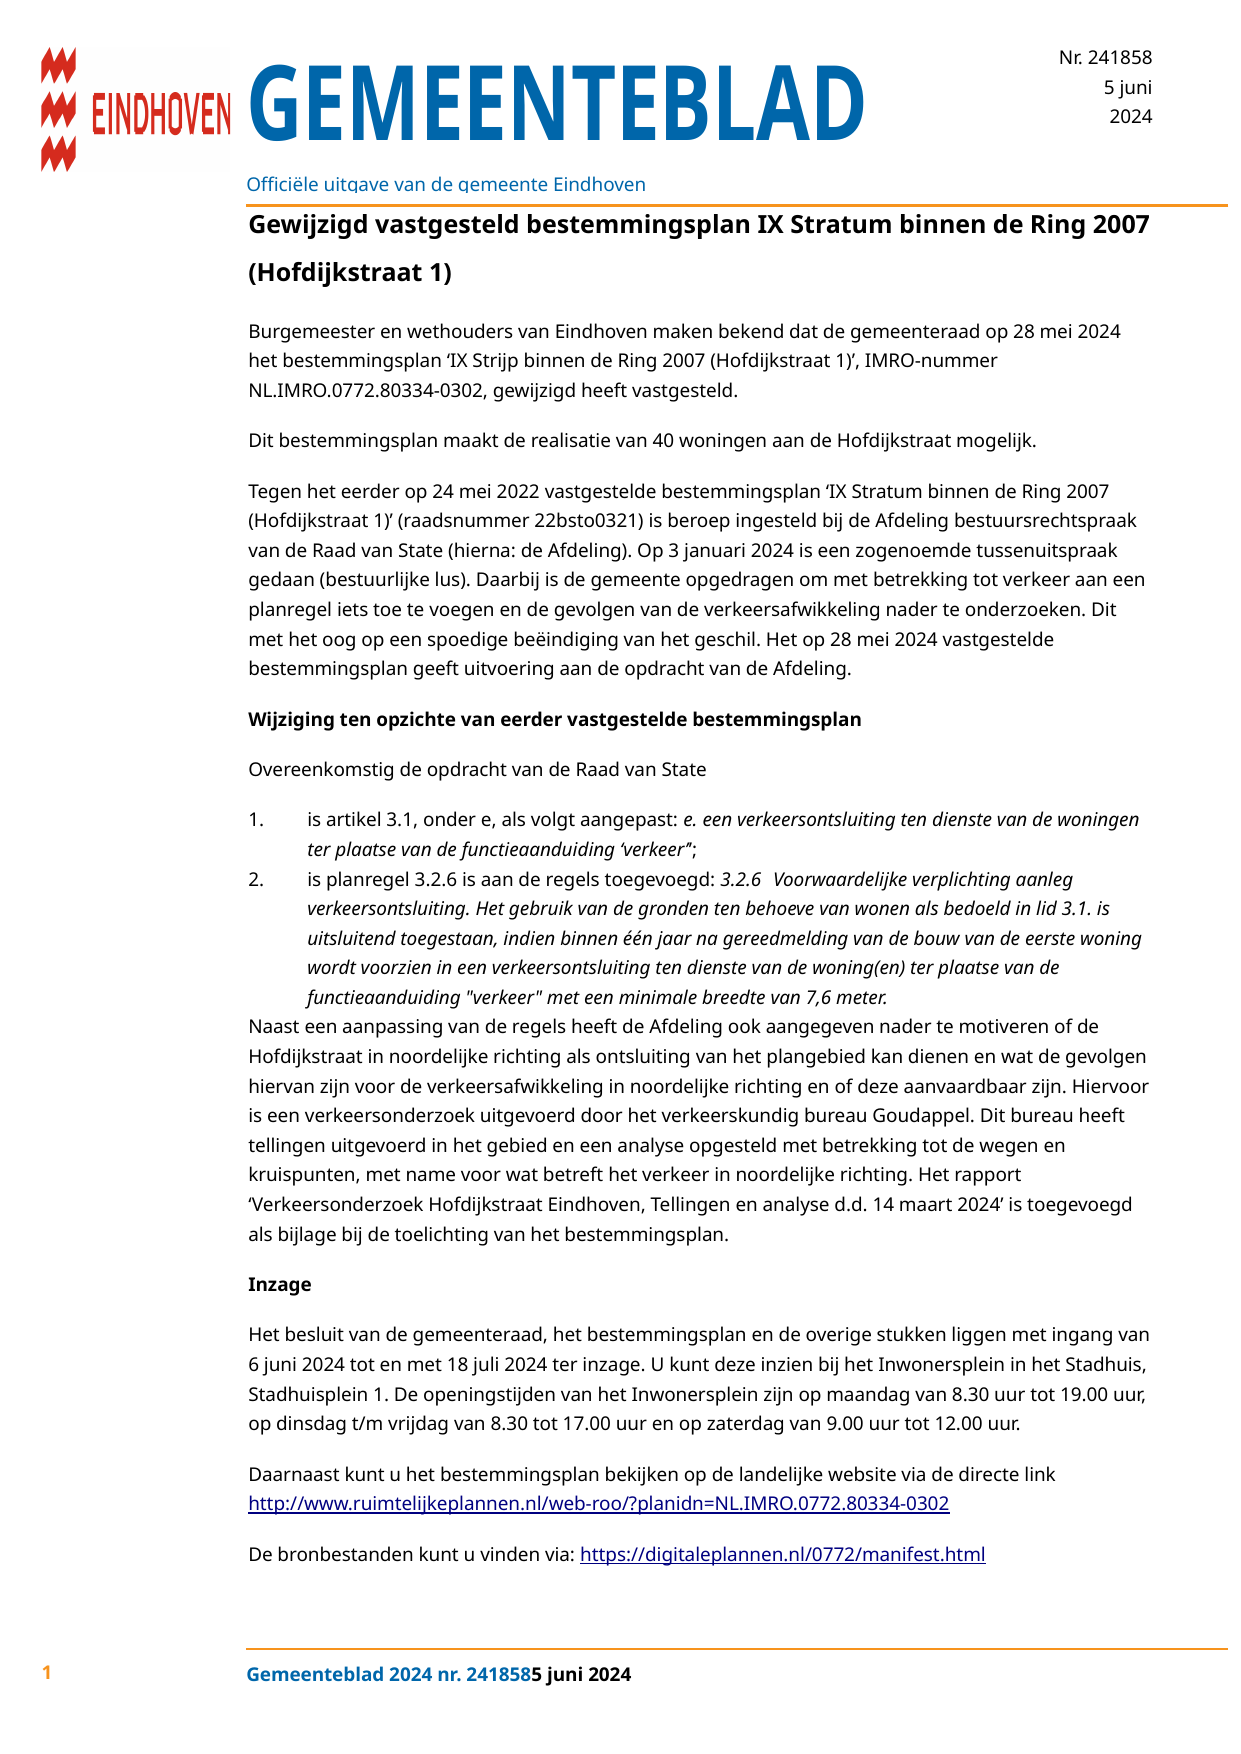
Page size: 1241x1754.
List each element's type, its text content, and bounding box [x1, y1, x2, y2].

picture [41, 47, 231, 172]
text Tegen het eerder op 24 mei 2022 vastgestelde bestemmingsplan ‘IX Stratum binnen de Ring 2007 (Hofdijkstraat 1)’ (raadsnummer 22bsto0321) is beroep ingesteld bij de Afdeling bestuursrechtspraak van de Raad van State (hierna: de Afdeling). Op 3 januari 2024 is een zogenoemde tussenuitspraak gedaan (bestuurlijke lus). Daarbij is de gemeente opgedragen om met betrekking tot verkeer aan een planregel iets toe te voegen en de gevolgen van de verkeersafwikkeling nader te onderzoeken. Dit met het oog op een spoedige beëindiging van het geschil. Het op 28 mei 2024 vastgestelde bestemmingsplan geeft uitvoering aan de opdracht van de Afdeling. [248, 478, 1152, 681]
text Gewijzigd vastgesteld bestemmingsplan IX Stratum binnen de Ring 2007 (Hofdijkstraat 1) [248, 207, 1152, 288]
text Inzage [248, 1271, 1152, 1297]
text Dit bestemmingsplan maakt de realisatie van 40 woningen aan de Hofdijkstraat mogelijk. [248, 427, 1152, 453]
list is planregel 3.2.6 is aan de regels toegevoegd: 3.2.6 Voorwaardelijke verplichting aanleg verkeersontsluiting. Het gebruik van de gronden ten behoeve van wonen als bedoeld in lid 3.1. is uitsluitend toegestaan, indien binnen één jaar na gereedmelding van de bouw van de eerste woning wordt voorzien in een verkeersontsluiting ten dienste van de woning(en) ter plaatse van de functieaanduiding "verkeer" met een minimale breedte van 7,6 meter. [248, 866, 1152, 1010]
text Overeenkomstig de opdracht van de Raad van State [248, 756, 1152, 782]
text Wijziging ten opzichte van eerder vastgestelde bestemmingsplan [248, 706, 1152, 732]
text De bronbestanden kunt u vinden via: https://digitaleplannen.nl/0772/manifest.html [248, 1541, 1152, 1567]
text Burgemeester en wethouders van Eindhoven maken bekend dat de gemeenteraad op 28 mei 2024 het bestemmingsplan ‘IX Strijp binnen de Ring 2007 (Hofdijkstraat 1)’, IMRO-nummer NL.IMRO.0772.80334-0302, gewijzigd heeft vastgesteld. [248, 318, 1152, 403]
text Naast een aanpassing van de regels heeft de Afdeling ook aangegeven nader te motiveren of de Hofdijkstraat in noordelijke richting als ontsluiting van het plangebied kan dienen en wat de gevolgen hiervan zijn voor de verkeersafwikkeling in noordelijke richting en of deze aanvaardbaar zijn. Hiervoor is een verkeersonderzoek uitgevoerd door het verkeerskundig bureau Goudappel. Dit bureau heeft tellingen uitgevoerd in het gebied en een analyse opgesteld met betrekking tot de wegen en kruispunten, met name voor wat betreft het verkeer in noordelijke richting. Het rapport ‘Verkeersonderzoek Hofdijkstraat Eindhoven, Tellingen en analyse d.d. 14 maart 2024’ is toegevoegd als bijlage bij de toelichting van het bestemmingsplan. [248, 1014, 1152, 1247]
text Daarnaast kunt u het bestemmingsplan bekijken op de landelijke website via de directe link http://www.ruimtelijkeplannen.nl/web-roo/?planidn=NL.IMRO.0772.80334-0302 [248, 1461, 1152, 1516]
list is artikel 3.1, onder e, als volgt aangepast: e. een verkeersontsluiting ten dienste van de woningen ter plaatse van de functieaanduiding ‘verkeer’’; [248, 807, 1152, 862]
text Het besluit van de gemeenteraad, het bestemmingsplan en de overige stukken liggen met ingang van 6 juni 2024 tot en met 18 juli 2024 ter inzage. U kunt deze inzien bij het Inwonersplein in het Stadhuis, Stadhuisplein 1. De openingstijden van het Inwonersplein zijn op maandag van 8.30 uur tot 19.00 uur, op dinsdag t/m vrijdag van 8.30 tot 17.00 uur en op zaterdag van 9.00 uur tot 12.00 uur. [248, 1322, 1152, 1436]
